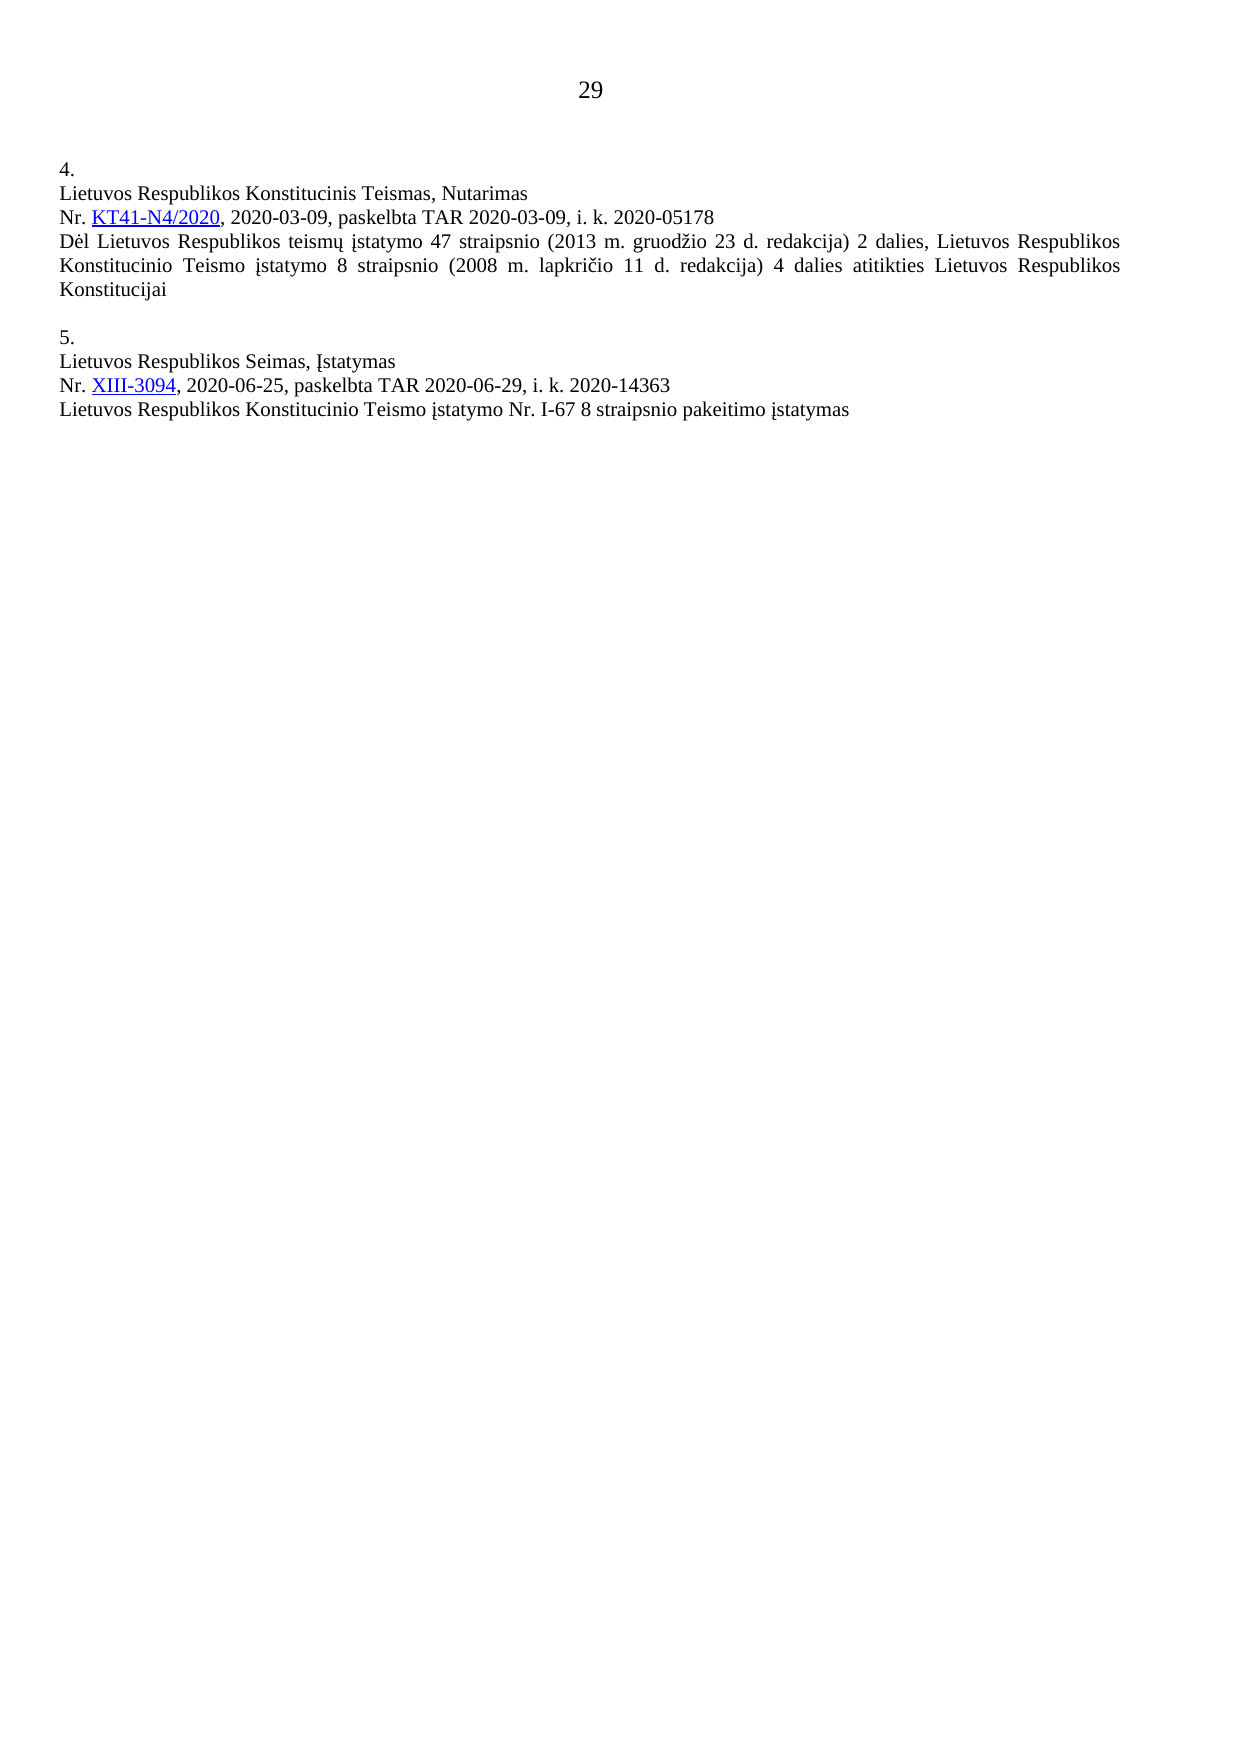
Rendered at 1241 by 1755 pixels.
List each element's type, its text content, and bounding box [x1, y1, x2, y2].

text Lietuvos Respublikos Konstitucinio Teismo įstatymo Nr. I-67 8 straipsnio pakeitimo įstatymas [59, 397, 1122, 421]
text Nr. KT41-N4/2020, 2020-03-09, paskelbta TAR 2020-03-09, i. k. 2020-05178 [59, 205, 1122, 229]
text 5. [59, 325, 1122, 349]
text Dėl Lietuvos Respublikos teismų įstatymo 47 straipsnio (2013 m. gruodžio 23 d. redakcija) 2 dalies, Lietuvos Respublikos Konstitucinio Teismo įstatymo 8 straipsnio (2008 m. lapkričio 11 d. redakcija) 4 dalies atitikties Lietuvos Respublikos Konstitucijai [59, 229, 1122, 301]
text Lietuvos Respublikos Konstitucinis Teismas, Nutarimas [59, 181, 1122, 205]
text Nr. XIII-3094, 2020-06-25, paskelbta TAR 2020-06-29, i. k. 2020-14363 [59, 373, 1122, 397]
text Lietuvos Respublikos Seimas, Įstatymas [59, 349, 1122, 373]
text 4. [59, 157, 1122, 181]
